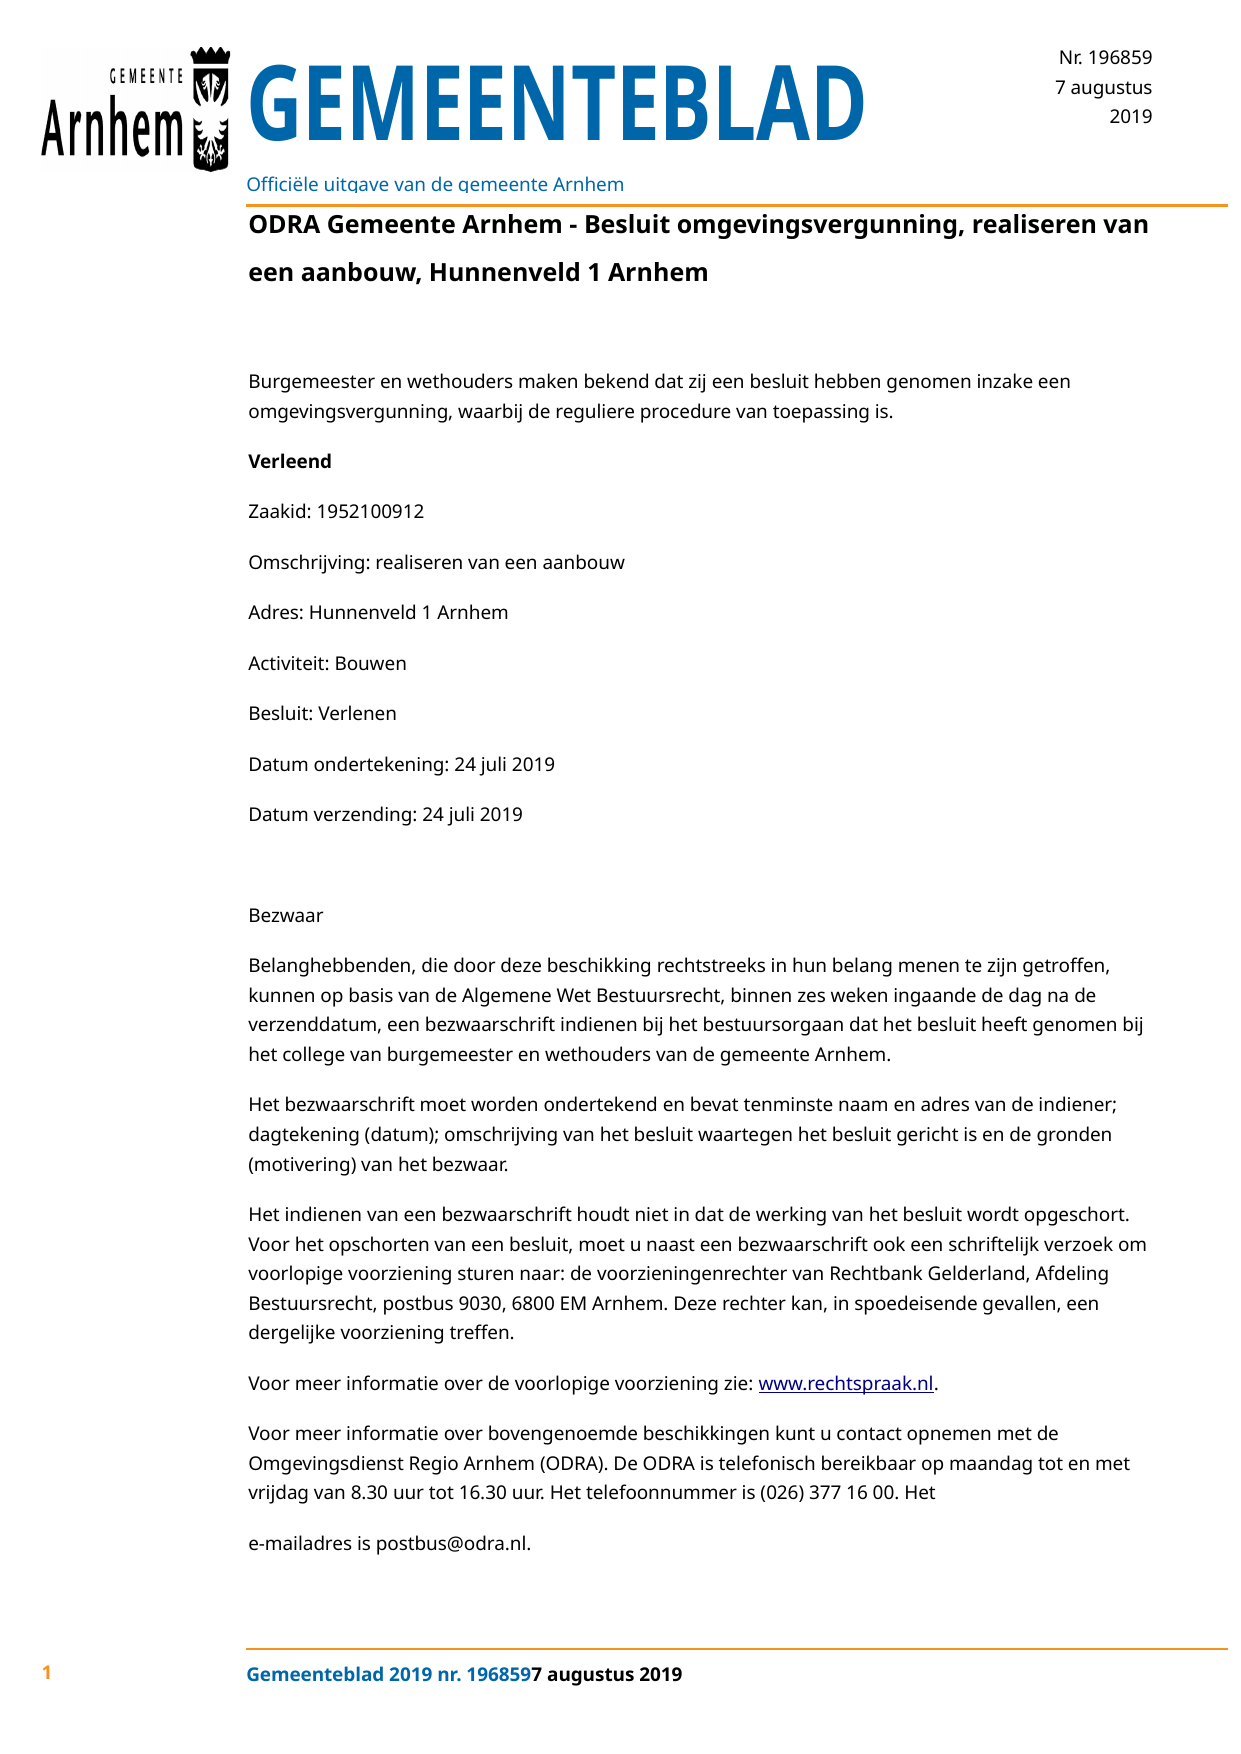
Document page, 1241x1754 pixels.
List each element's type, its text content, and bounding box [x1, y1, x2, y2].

text ODRA Gemeente Arnhem - Besluit omgevingsvergunning, realiseren van een aanbouw, Hunnenveld 1 Arnhem [248, 207, 1152, 288]
picture [41, 47, 231, 172]
text Voor meer informatie over de voorlopige voorziening zie: www.rechtspraak.nl. [248, 1370, 1152, 1396]
text Bezwaar [248, 902, 1152, 928]
text Datum verzending: 24 juli 2019 [248, 801, 1152, 827]
text e-mailadres is postbus@odra.nl. [248, 1530, 1152, 1556]
text Zaakid: 1952100912 [248, 499, 1152, 524]
text Besluit: Verlenen [248, 700, 1152, 726]
text Adres: Hunnenveld 1 Arnhem [248, 599, 1152, 625]
text Voor meer informatie over bovengenoemde beschikkingen kunt u contact opnemen met de Omgevingsdienst Regio Arnhem (ODRA). De ODRA is telefonisch bereikbaar op maandag tot en met vrijdag van 8.30 uur tot 16.30 uur. Het telefoonnummer is (026) 377 16 00. Het [248, 1420, 1152, 1505]
text Verleend [248, 448, 1152, 474]
text Omschrijving: realiseren van een aanbouw [248, 549, 1152, 575]
text Belanghebbenden, die door deze beschikking rechtstreeks in hun belang menen te zijn getroffen, kunnen op basis van de Algemene Wet Bestuursrecht, binnen zes weken ingaande de dag na de verzenddatum, een bezwaarschrift indienen bij het bestuursorgaan dat het besluit heeft genomen bij het college van burgemeester en wethouders van de gemeente Arnhem. [248, 952, 1152, 1067]
text Het bezwaarschrift moet worden ondertekend en bevat tenminste naam en adres van de indiener; dagtekening (datum); omschrijving van het besluit waartegen het besluit gericht is en de gronden (motivering) van het bezwaar. [248, 1092, 1152, 1177]
text Burgemeester en wethouders maken bekend dat zij een besluit hebben genomen inzake een omgevingsvergunning, waarbij de reguliere procedure van toepassing is. [248, 368, 1152, 424]
text Het indienen van een bezwaarschrift houdt niet in dat de werking van het besluit wordt opgeschort. Voor het opschorten van een besluit, moet u naast een bezwaarschrift ook een schriftelijk verzoek om voorlopige voorziening sturen naar: de voorzieningenrechter van Rechtbank Gelderland, Afdeling Bestuursrecht, postbus 9030, 6800 EM Arnhem. Deze rechter kan, in spoedeisende gevallen, een dergelijke voorziening treffen. [248, 1201, 1152, 1345]
text Activiteit: Bouwen [248, 650, 1152, 676]
text Datum ondertekening: 24 juli 2019 [248, 751, 1152, 777]
